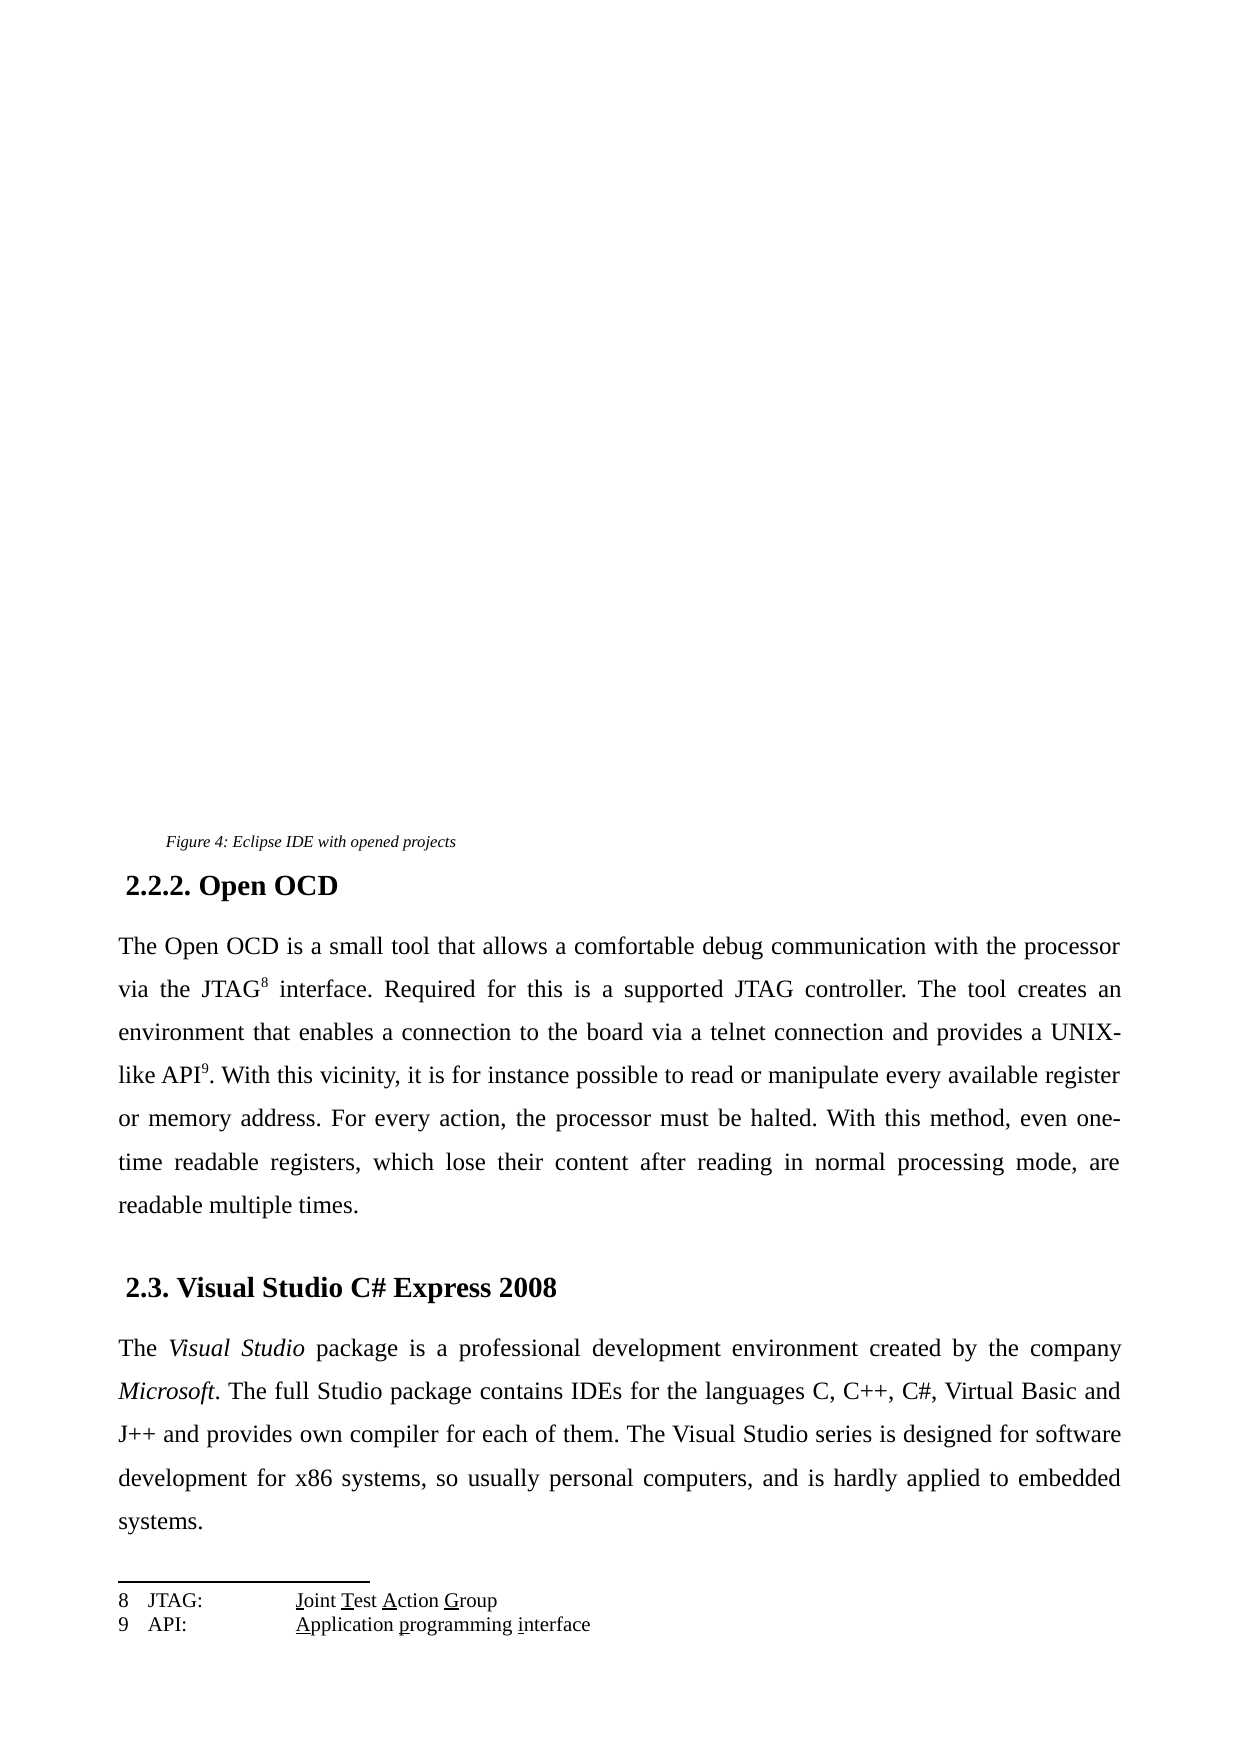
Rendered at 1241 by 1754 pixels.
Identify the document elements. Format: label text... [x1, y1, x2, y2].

text API: Application programming interface [118, 1612, 1122, 1636]
text The Open OCD is a small tool that allows a comfortable debug communication with the processor via the JTAG interface. Required for this is a supported JTAG controller. The tool creates an environment that enables a connection to the board via a telnet connection and provides a UNIX-like API. With this vicinity, it is for instance possible to read or manipulate every available register or memory address. For every action, the processor must be halted. With this method, even one-time readable registers, which lose their content after reading in normal processing mode, are readable multiple times. [118, 931, 1122, 1218]
text The Visual Studio package is a professional development environment created by the company Microsoft. The full Studio package contains IDEs for the languages C, C++, C#, Virtual Basic and J++ and provides own compiler for each of them. The Visual Studio series is designed for software development for x86 systems, so usually personal computers, and is hardly applied to embedded systems. [118, 1333, 1122, 1534]
subtitle Visual Studio C# Express 2008 [118, 1270, 1122, 1304]
subtitle Open OCD [118, 118, 1122, 902]
text JTAG: Joint Test Action Group [118, 1588, 1122, 1612]
list Figure 4: Eclipse IDE with opened projects [166, 131, 1074, 851]
